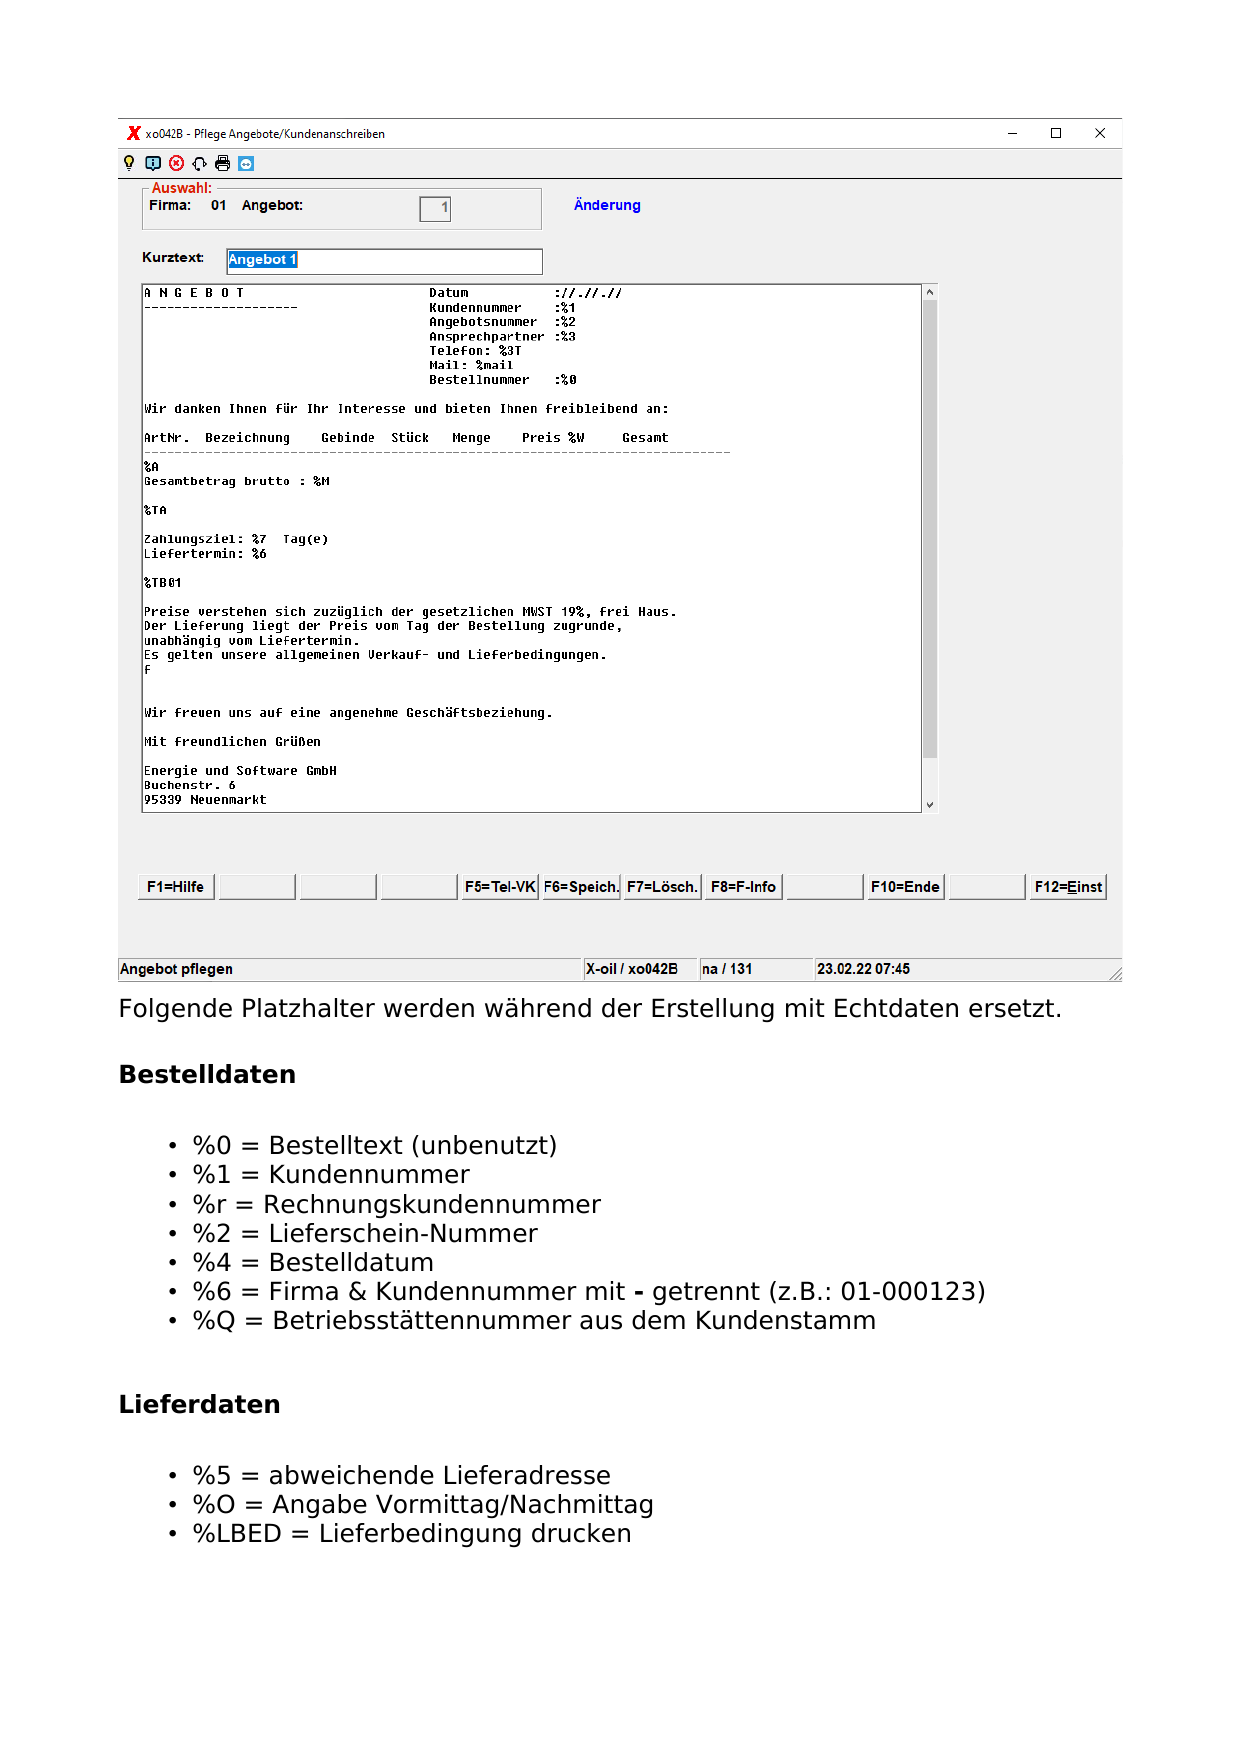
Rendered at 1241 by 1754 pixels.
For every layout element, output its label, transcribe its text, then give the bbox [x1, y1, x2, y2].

list %r = Rechnungskundennummer [177, 1190, 1122, 1219]
list %5 = abweichende Lieferadresse [177, 1461, 1122, 1491]
subtitle Bestelldaten [118, 1060, 1122, 1089]
text Folgende Platzhalter werden während der Erstellung mit Echtdaten ersetzt. [118, 994, 1122, 1023]
list %O = Angabe Vormittag/Nachmittag [177, 1491, 1122, 1520]
list %Q = Betriebsstättennummer aus dem Kundenstamm [177, 1307, 1122, 1336]
list %6 = Firma & Kundennummer mit - getrennt (z.B.: 01-000123) [177, 1277, 1122, 1307]
subtitle Lieferdaten [118, 1390, 1122, 1419]
list %1 = Kundennummer [177, 1161, 1122, 1190]
list %4 = Bestelldatum [177, 1248, 1122, 1277]
list %LBED = Lieferbedingung drucken [177, 1520, 1122, 1549]
list %2 = Lieferschein-Nummer [177, 1219, 1122, 1248]
picture [118, 118, 1123, 982]
list %0 = Bestelltext (unbenutzt) [177, 1132, 1122, 1161]
